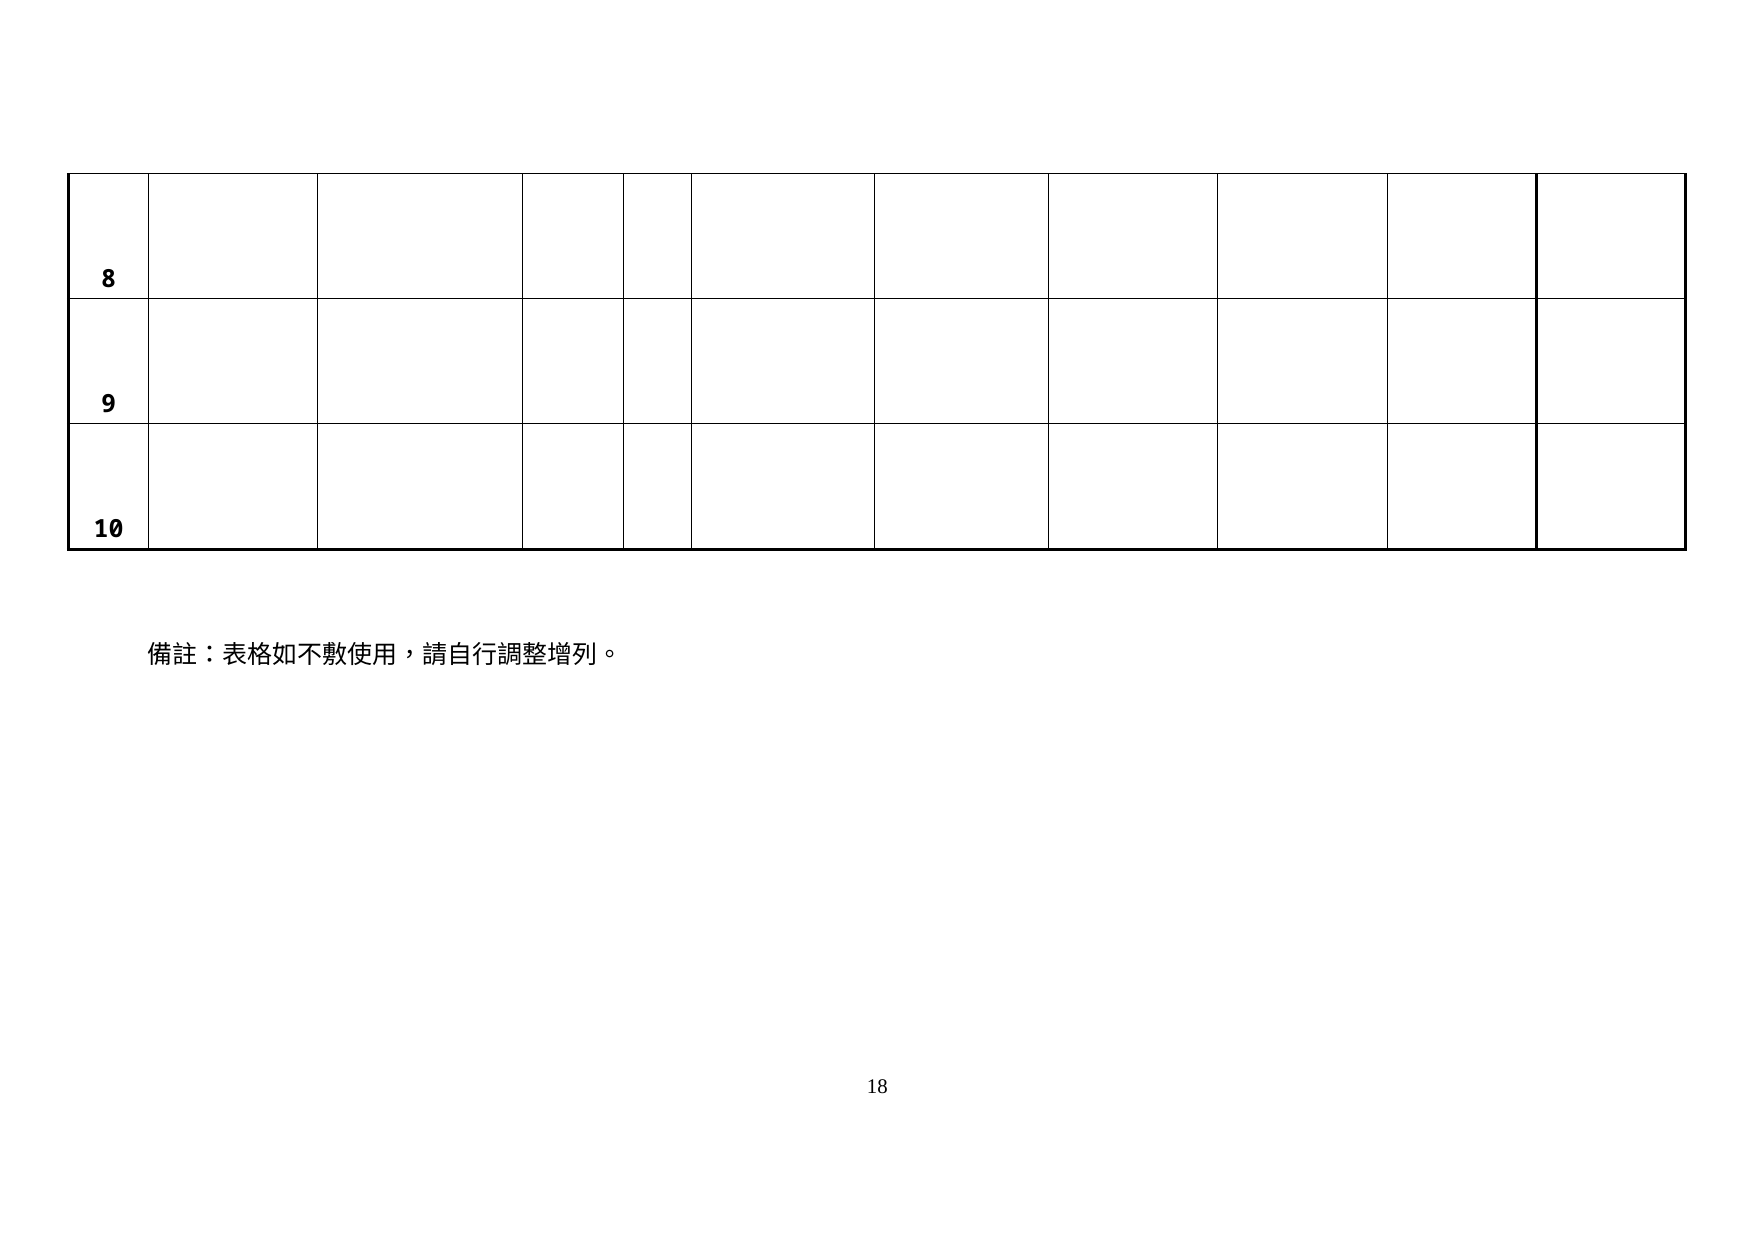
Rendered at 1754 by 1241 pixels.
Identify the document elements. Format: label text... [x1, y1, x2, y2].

table_cell [1218, 299, 1387, 423]
table_cell [624, 299, 691, 423]
table_cell [149, 424, 317, 548]
table_cell [318, 299, 522, 423]
table_cell [523, 174, 623, 298]
table_cell [1538, 299, 1684, 423]
table_cell [624, 174, 691, 298]
table_cell [523, 424, 623, 548]
table_cell [1388, 424, 1535, 548]
table_cell [1049, 424, 1217, 548]
table_cell [1218, 424, 1387, 548]
table_cell [692, 299, 874, 423]
table_cell 9 [70, 299, 148, 423]
table_cell [692, 174, 874, 298]
table_cell [1388, 299, 1535, 423]
table_cell [1388, 174, 1535, 298]
table_cell [149, 174, 317, 298]
table_cell [523, 299, 623, 423]
table_cell [318, 174, 522, 298]
table_cell [624, 424, 691, 548]
table_cell [1218, 174, 1387, 298]
table_cell [149, 299, 317, 423]
table_cell [692, 424, 874, 548]
table_cell [318, 424, 522, 548]
table_cell [1538, 424, 1684, 548]
table_cell [875, 174, 1048, 298]
table_cell [875, 424, 1048, 548]
text 備註：表格如不敷使用，請自行調整增列。 [148, 611, 1606, 673]
table_cell [1538, 174, 1684, 298]
table_cell [875, 299, 1048, 423]
table_cell 8 [70, 174, 148, 298]
table_cell [1049, 299, 1217, 423]
table_cell [1049, 174, 1217, 298]
table_cell 10 [70, 424, 148, 548]
